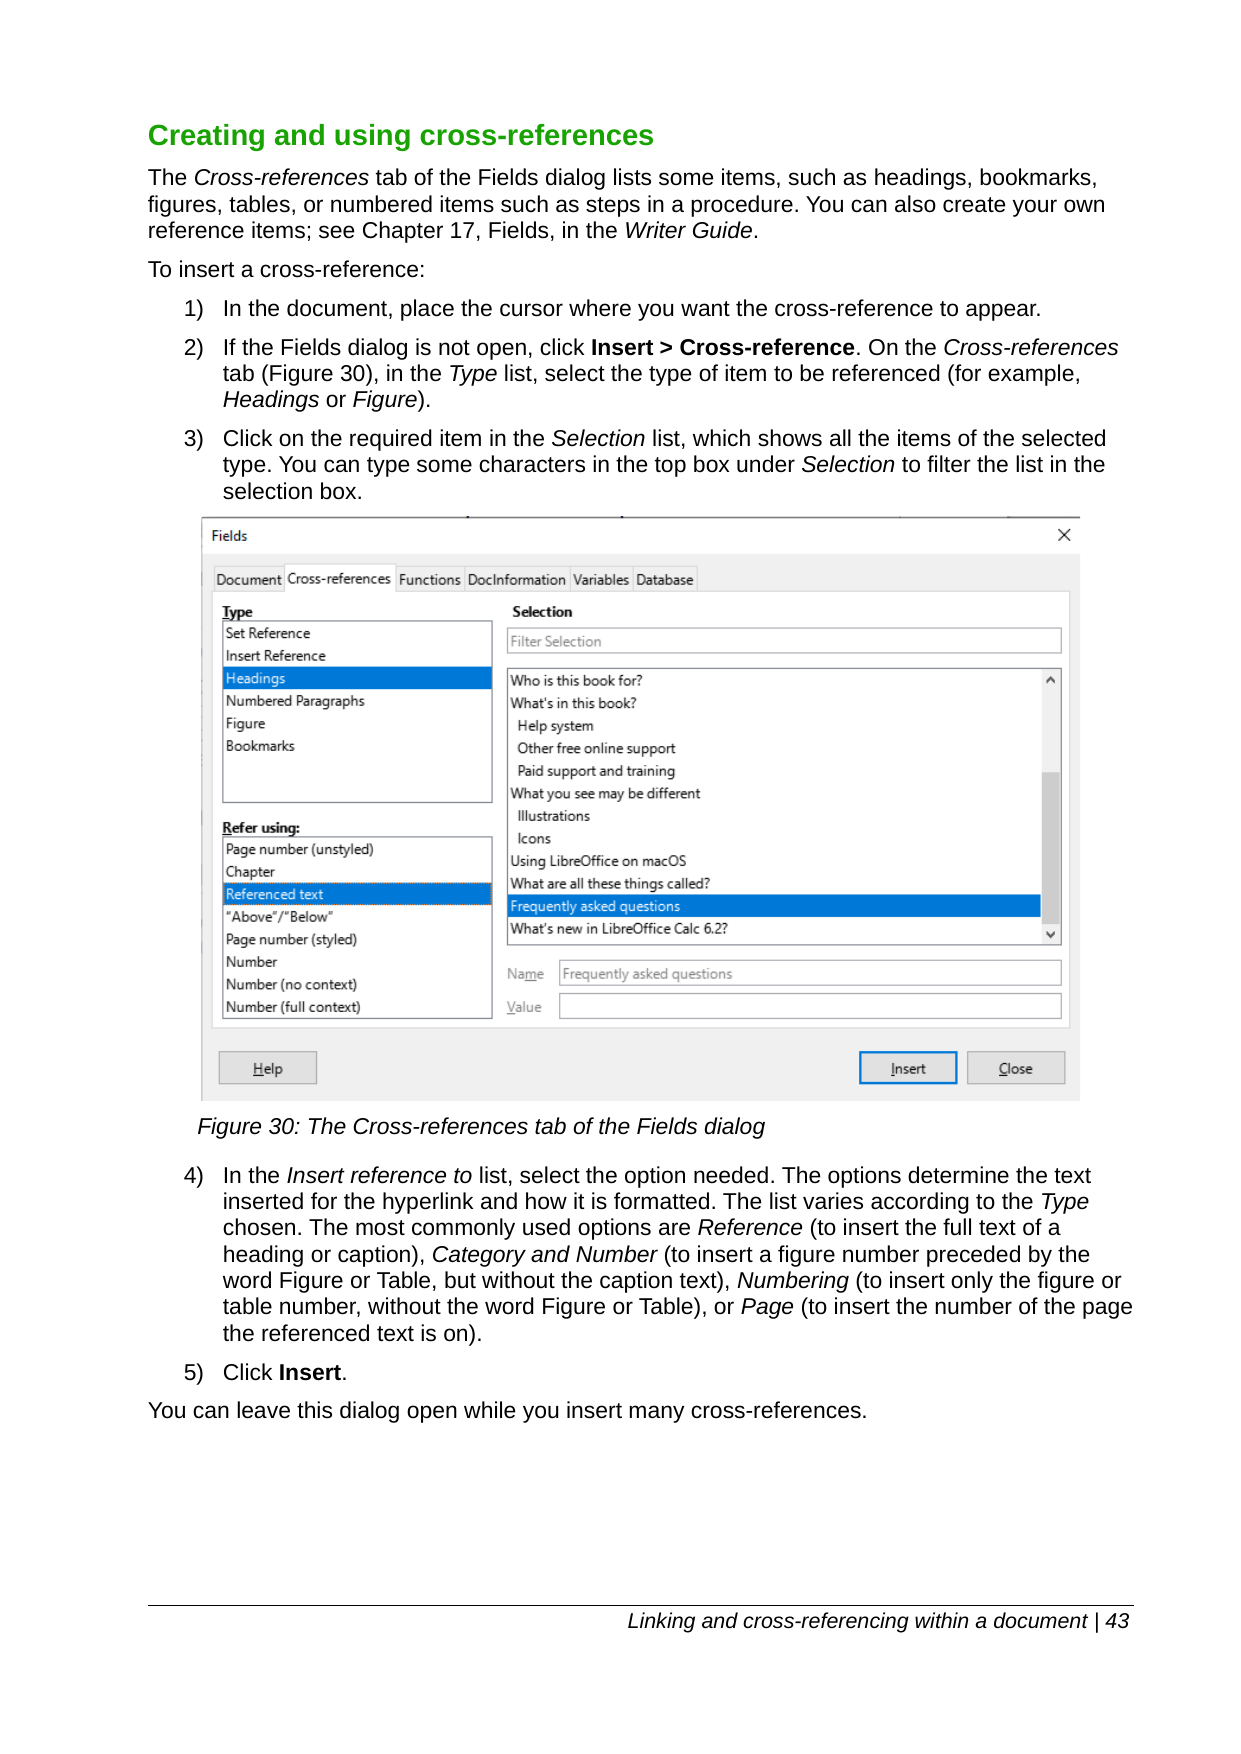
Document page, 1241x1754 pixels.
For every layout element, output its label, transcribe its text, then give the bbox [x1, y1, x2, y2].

text Figure 30: The Cross-references tab of the Fields dialog [197, 1113, 1085, 1139]
list In the Insert reference to list, select the option needed. The options determine the text inserted for the hyperlink and how it is formatted. The list varies according to the Type chosen. The most commonly used options are Reference (to insert the full text of a heading or caption), Category and Number (to insert a figure number preceded by the word Figure or Table, but without the caption text), Numbering (to insert only the figure or table number, without the word Figure or Table), or Page (to insert the number of the page the referenced text is on). [204, 1162, 1134, 1346]
list If the Fields dialog is not open, click Insert > Cross-reference. On the Cross-references tab (Figure 30), in the Type list, select the type of item to be referenced (for example, Headings or Figure). [204, 333, 1134, 412]
list To insert a cross-reference: [148, 256, 1134, 282]
picture [201, 516, 1081, 1101]
list Click Insert. [204, 1358, 1134, 1385]
text The Cross-references tab of the Fields dialog lists some items, such as headings, bookmarks, figures, tables, or numbered items such as steps in a procedure. You can also create your own reference items; see Chapter 17, Fields, in the Writer Guide. [148, 164, 1134, 243]
text You can leave this dialog open while you insert many cross-references. [148, 1397, 1134, 1424]
subtitle Creating and using cross-references [148, 118, 1134, 152]
list In the document, place the cursor where you want the cross-reference to appear. [204, 294, 1134, 321]
list Click on the required item in the Selection list, which shows all the items of the selected type. You can type some characters in the top box under Selection to filter the list in the selection box. [204, 425, 1134, 504]
